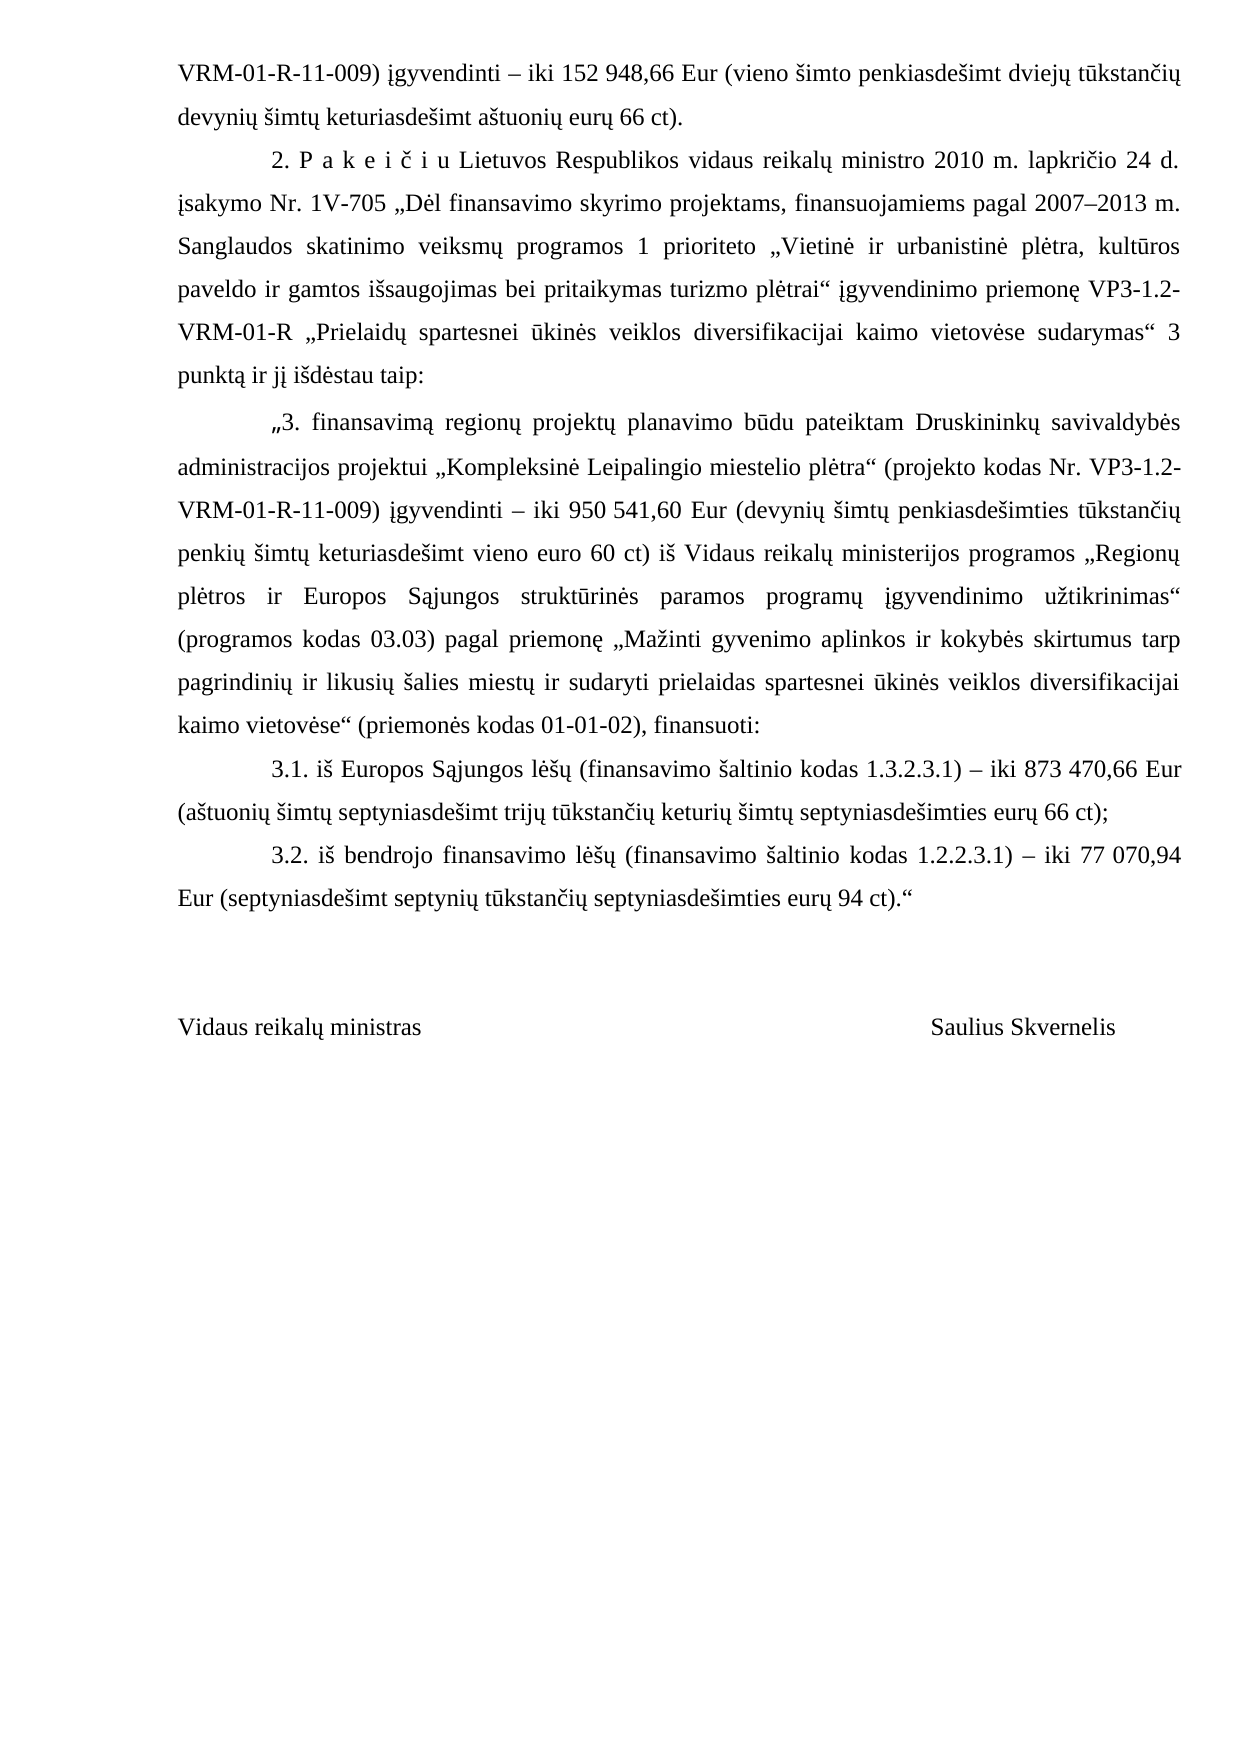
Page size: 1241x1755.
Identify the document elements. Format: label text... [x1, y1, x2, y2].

text 2. P a k e i č i u Lietuvos Respublikos vidaus reikalų ministro 2010 m. lapkričio 24 d. įsakymo Nr. 1V-705 „Dėl finansavimo skyrimo projektams, finansuojamiems pagal 2007–2013 m. Sanglaudos skatinimo veiksmų programos 1 prioriteto „Vietinė ir urbanistinė plėtra, kultūros paveldo ir gamtos išsaugojimas bei pritaikymas turizmo plėtrai“ įgyvendinimo priemonę VP3-1.2-VRM-01-R „Prielaidų spartesnei ūkinės veiklos diversifikacijai kaimo vietovėse sudarymas“ 3 punktą ir jį išdėstau taip: [177, 145, 1181, 389]
text 3.1. iš Europos Sąjungos lėšų (finansavimo šaltinio kodas 1.3.2.3.1) – iki 873 470,66 Eur (aštuonių šimtų septyniasdešimt trijų tūkstančių keturių šimtų septyniasdešimties eurų 66 ct); [177, 754, 1181, 826]
text 3.2. iš bendrojo finansavimo lėšų (finansavimo šaltinio kodas 1.2.2.3.1) – iki 77 070,94 Eur (septyniasdešimt septynių tūkstančių septyniasdešimties eurų 94 ct).“ [177, 840, 1181, 912]
text Vidaus reikalų ministras Saulius Skvernelis [177, 1012, 1181, 1041]
text VRM-01-R-11-009) įgyvendinti – iki 152 948,66 Eur (vieno šimto penkiasdešimt dviejų tūkstančių devynių šimtų keturiasdešimt aštuonių eurų 66 ct). [177, 58, 1181, 130]
text „3. finansavimą regionų projektų planavimo būdu pateiktam Druskininkų savivaldybės administracijos projektui „Kompleksinė Leipalingio miestelio plėtra“ (projekto kodas Nr. VP3-1.2-VRM-01-R-11-009) įgyvendinti – iki 950 541,60 Eur (devynių šimtų penkiasdešimties tūkstančių penkių šimtų keturiasdešimt vieno euro 60 ct) iš Vidaus reikalų ministerijos programos „Regionų plėtros ir Europos Sąjungos struktūrinės paramos programų įgyvendinimo užtikrinimas“ (programos kodas 03.03) pagal priemonę „Mažinti gyvenimo aplinkos ir kokybės skirtumus tarp pagrindinių ir likusių šalies miestų ir sudaryti prielaidas spartesnei ūkinės veiklos diversifikacijai kaimo vietovėse“ (priemonės kodas 01-01-02), finansuoti: [177, 403, 1181, 739]
